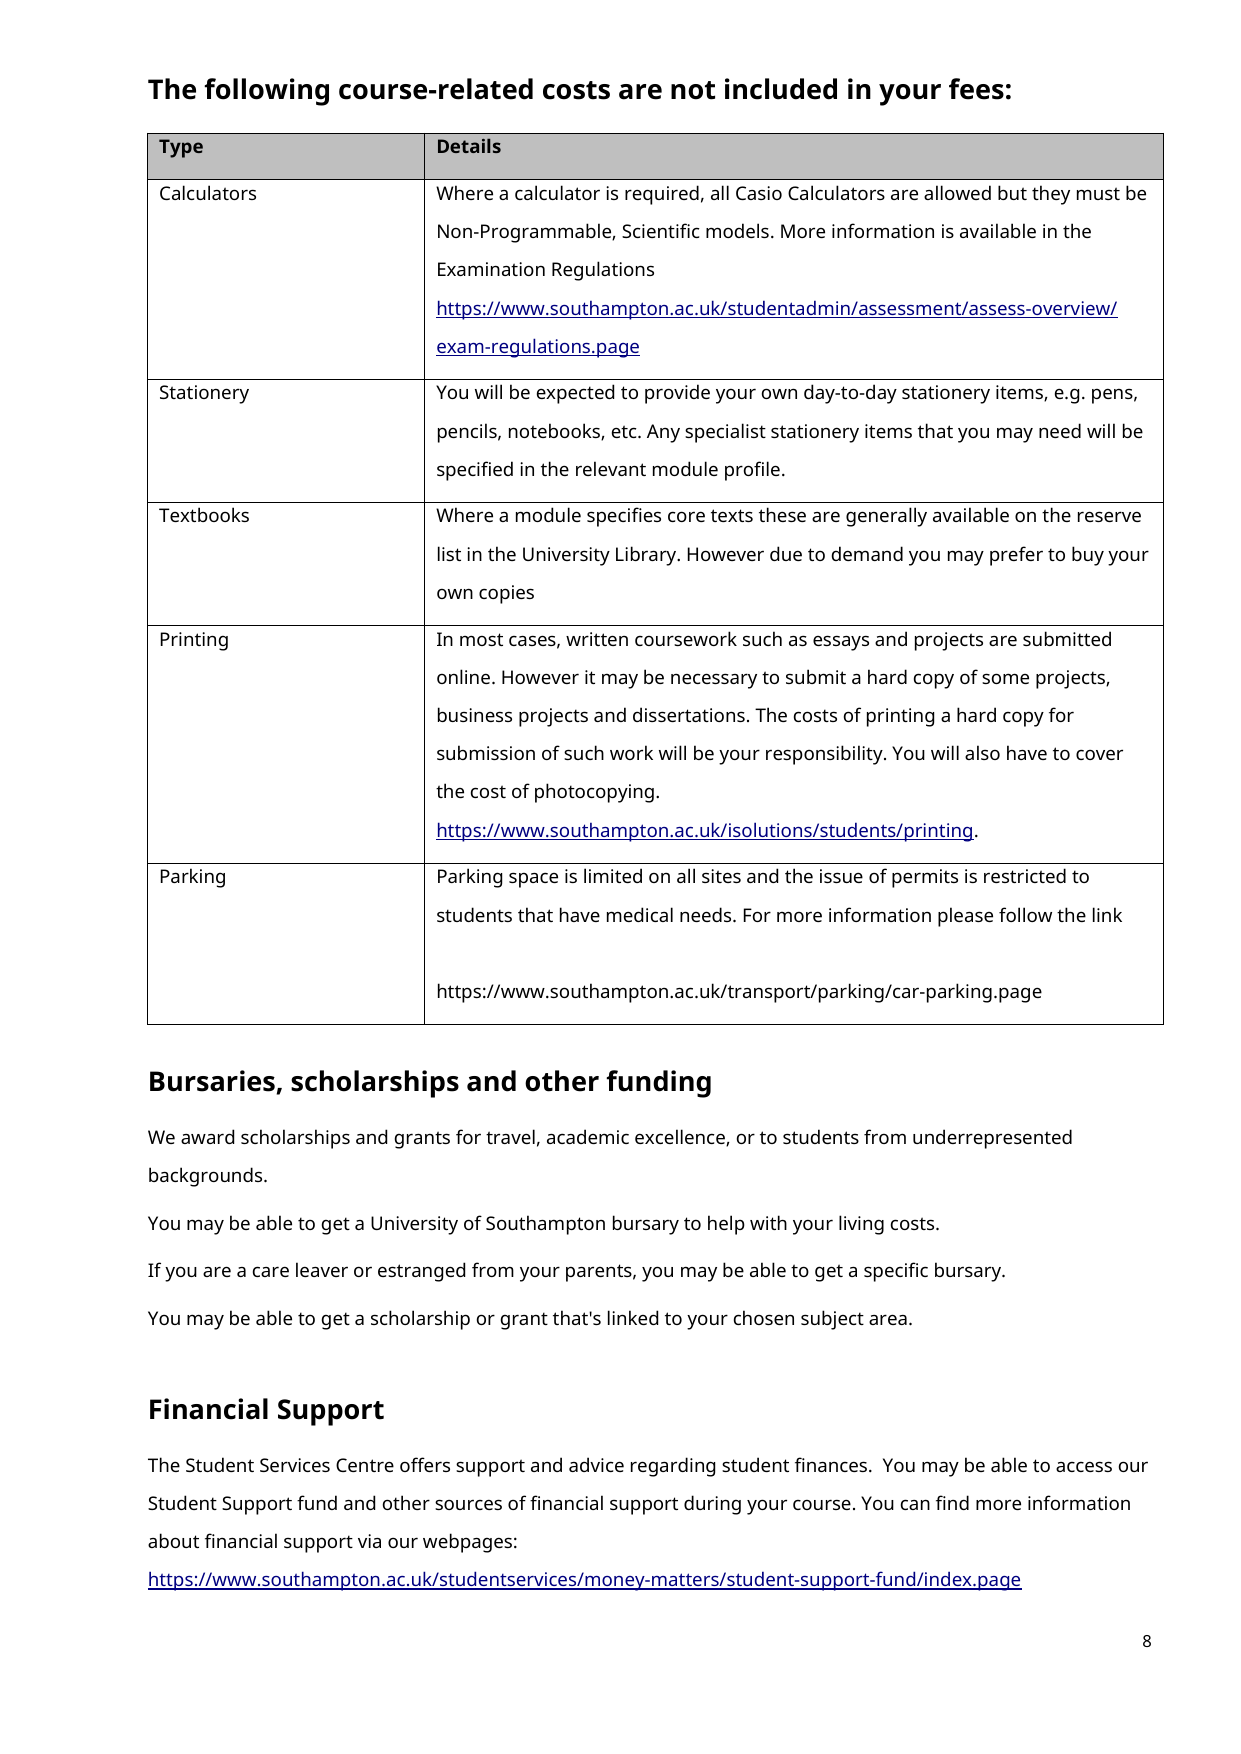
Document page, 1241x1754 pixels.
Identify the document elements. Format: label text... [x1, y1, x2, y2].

text You may be able to get a University of Southampton bursary to help with your living costs. [148, 1210, 1152, 1236]
text The Student Services Centre offers support and advice regarding student finances. You may be able to access our Student Support fund and other sources of financial support during your course. You can find more information about financial support via our webpages: https://www.southampton.ac.uk/studentservices/money-matters/student-support-fund/index.page [148, 1452, 1152, 1592]
table_cell Where a calculator is required, all Casio Calculators are allowed but they must be Non-Programmable, Scientific models. More information is available in the Examination Regulations https://www.southampton.ac.uk/studentadmin/assessment/assess-overview/exam-regulations.page [425, 180, 1163, 379]
table_cell In most cases, written coursework such as essays and projects are submitted online. However it may be necessary to submit a hard copy of some projects, business projects and dissertations. The costs of printing a hard copy for submission of such work will be your responsibility. You will also have to cover the cost of photocopying. https://www.southampton.ac.uk/isolutions/students/printing. [425, 626, 1163, 863]
subtitle Bursaries, scholarships and other funding [148, 1063, 1152, 1099]
text If you are a care leaver or estranged from your parents, you may be able to get a specific bursary. [148, 1258, 1152, 1283]
subtitle The following course-related costs are not included in your fees: [148, 71, 1152, 108]
subtitle Financial Support [148, 1390, 1152, 1427]
table_cell You will be expected to provide your own day-to-day stationery items, e.g. pens, pencils, notebooks, etc. Any specialist stationery items that you may need will be specified in the relevant module profile. [425, 380, 1163, 502]
table_cell Printing [148, 626, 424, 863]
table_header Type [148, 134, 424, 179]
text You may be able to get a scholarship or grant that's linked to your chosen subject area. [148, 1305, 1152, 1331]
table_cell Parking [148, 864, 424, 1024]
table_cell Textbooks [148, 503, 424, 625]
table_cell Parking space is limited on all sites and the issue of permits is restricted to students that have medical needs. For more information please follow the link https://www.southampton.ac.uk/transport/parking/car-parking.page [425, 864, 1163, 1024]
table_header Details [425, 134, 1163, 179]
table_cell Where a module specifies core texts these are generally available on the reserve list in the University Library. However due to demand you may prefer to buy your own copies [425, 503, 1163, 625]
text We award scholarships and grants for travel, academic excellence, or to students from underrepresented backgrounds. [148, 1124, 1152, 1188]
table_cell Calculators [148, 180, 424, 379]
table_cell Stationery [148, 380, 424, 502]
